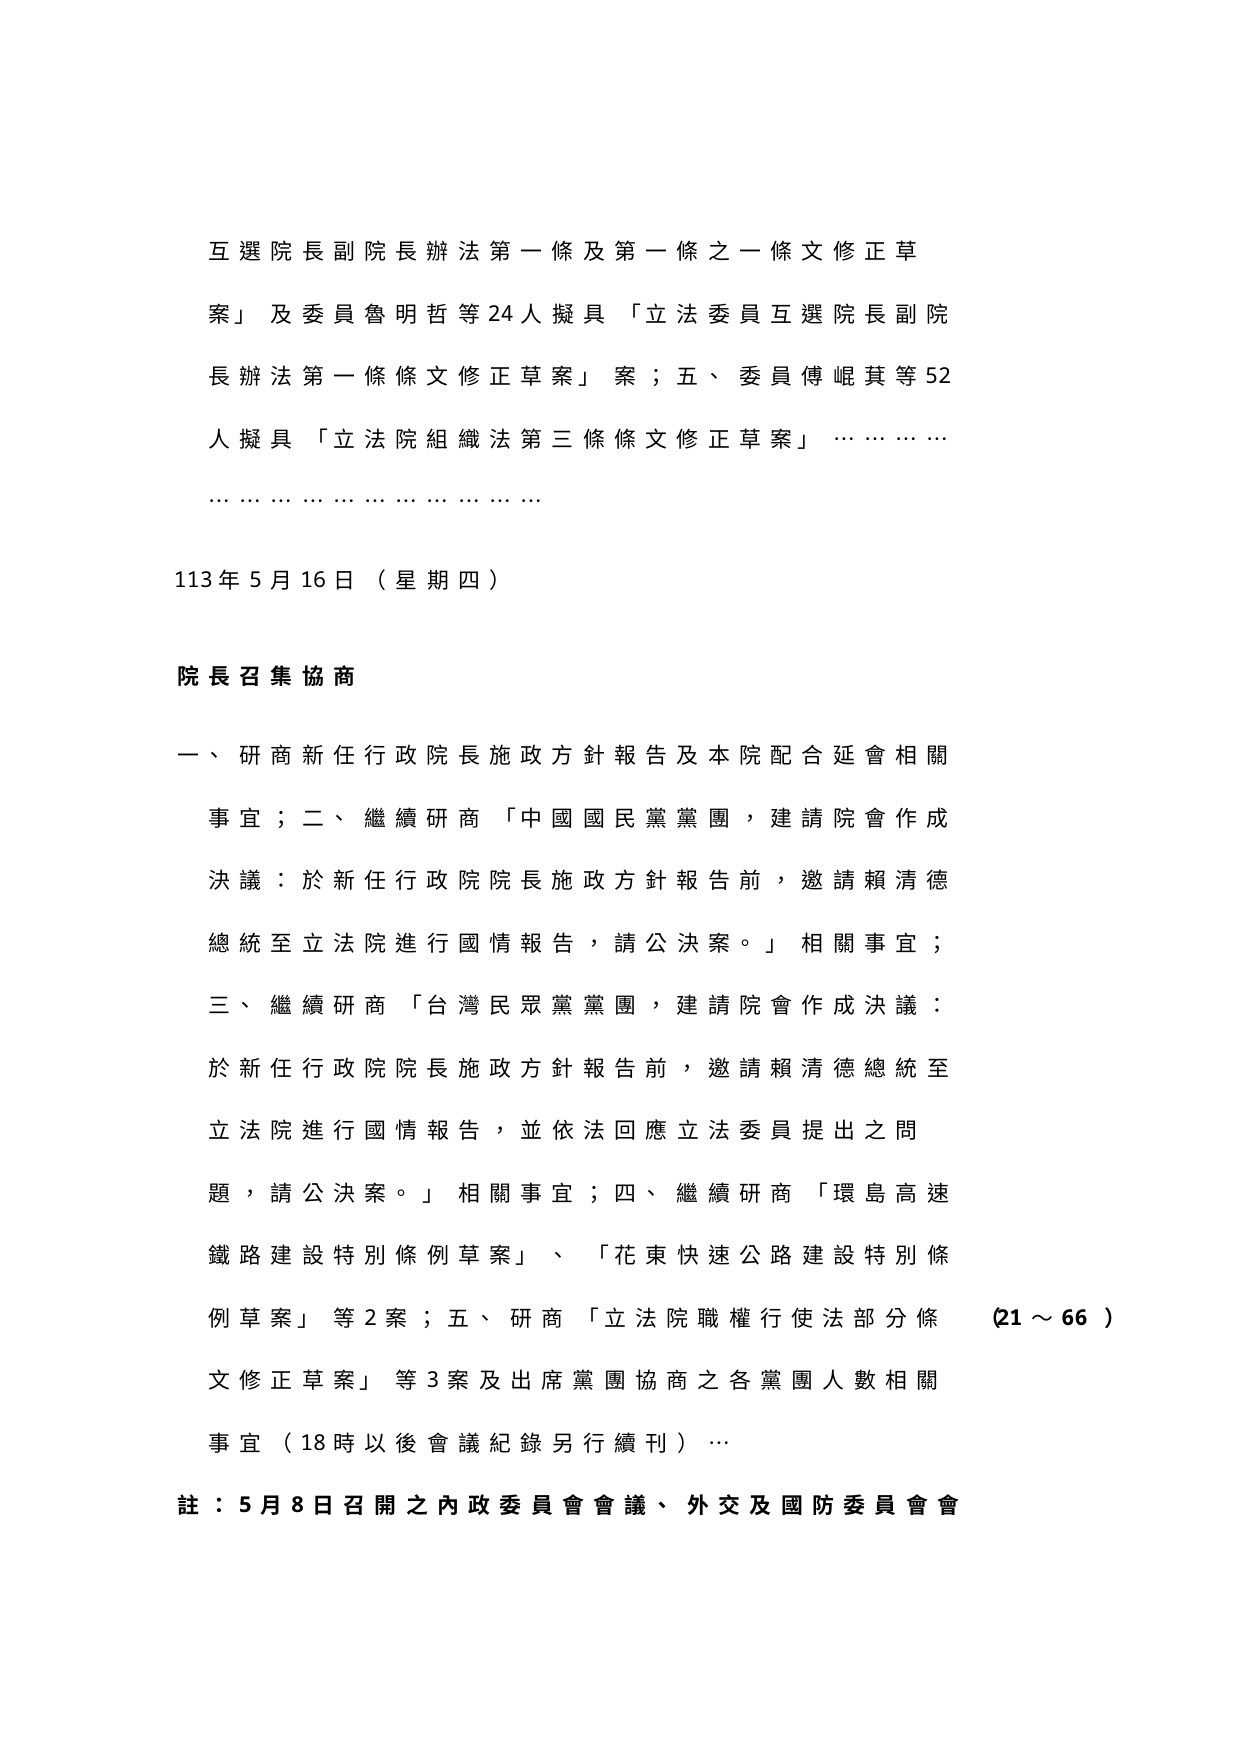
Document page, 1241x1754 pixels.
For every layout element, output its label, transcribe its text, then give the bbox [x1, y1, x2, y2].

table_cell ） [1091, 723, 1108, 1473]
table_cell [1053, 219, 1091, 531]
table_cell [967, 1473, 986, 1535]
table_cell 院長召集協商 [150, 627, 1108, 723]
table_cell [986, 1473, 1023, 1535]
table_cell 互選院長副院長辦法第一條及第一條之一條文修正草案」及委員魯明哲等24人擬具「立法委員互選院長副院長辦法第一條條文修正草案」案；五、委員傅崐萁等52人擬具「立法院組織法第三條條文修正草案」……………………………………… [150, 219, 967, 531]
table_cell 66 [1053, 723, 1091, 1473]
table_cell （ [967, 723, 986, 1473]
table_cell （ [967, 219, 986, 531]
table_cell 113年5月16日（星期四） [150, 531, 1108, 627]
table_cell [1023, 219, 1053, 531]
table_cell ） [1091, 219, 1108, 531]
table_cell 註：5月8日召開之內政委員會會議、外交及國防委員會會 [150, 1473, 967, 1535]
table_cell 一、研商新任行政院長施政方針報告及本院配合延會相關事宜；二、繼續研商「中國國民黨黨團，建請院會作成決議：於新任行政院院長施政方針報告前，邀請賴清德總統至立法院進行國情報告，請公決案。」相關事宜；三、繼續研商「台灣民眾黨黨團，建請院會作成決議：於新任行政院院長施政方針報告前，邀請賴清德總統至立法院進行國情報告，並依法回應立法委員提出之問題，請公決案。」相關事宜；四、繼續研商「環島高速鐵路建設特別條例草案」、「花東快速公路建設特別條例草案」等2案；五、研商「立法院職權行使法部分條文修正草案」等3案及出席黨團協商之各黨團人數相關事宜（18時以後會議紀錄另行續刊）… [150, 723, 967, 1473]
table_cell [1091, 1473, 1108, 1535]
table_cell [1053, 1473, 1091, 1535]
table_cell 21 [986, 723, 1023, 1473]
table_cell ～ [1023, 723, 1053, 1473]
table_cell 1 [986, 219, 1023, 531]
table_cell [1023, 1473, 1053, 1535]
